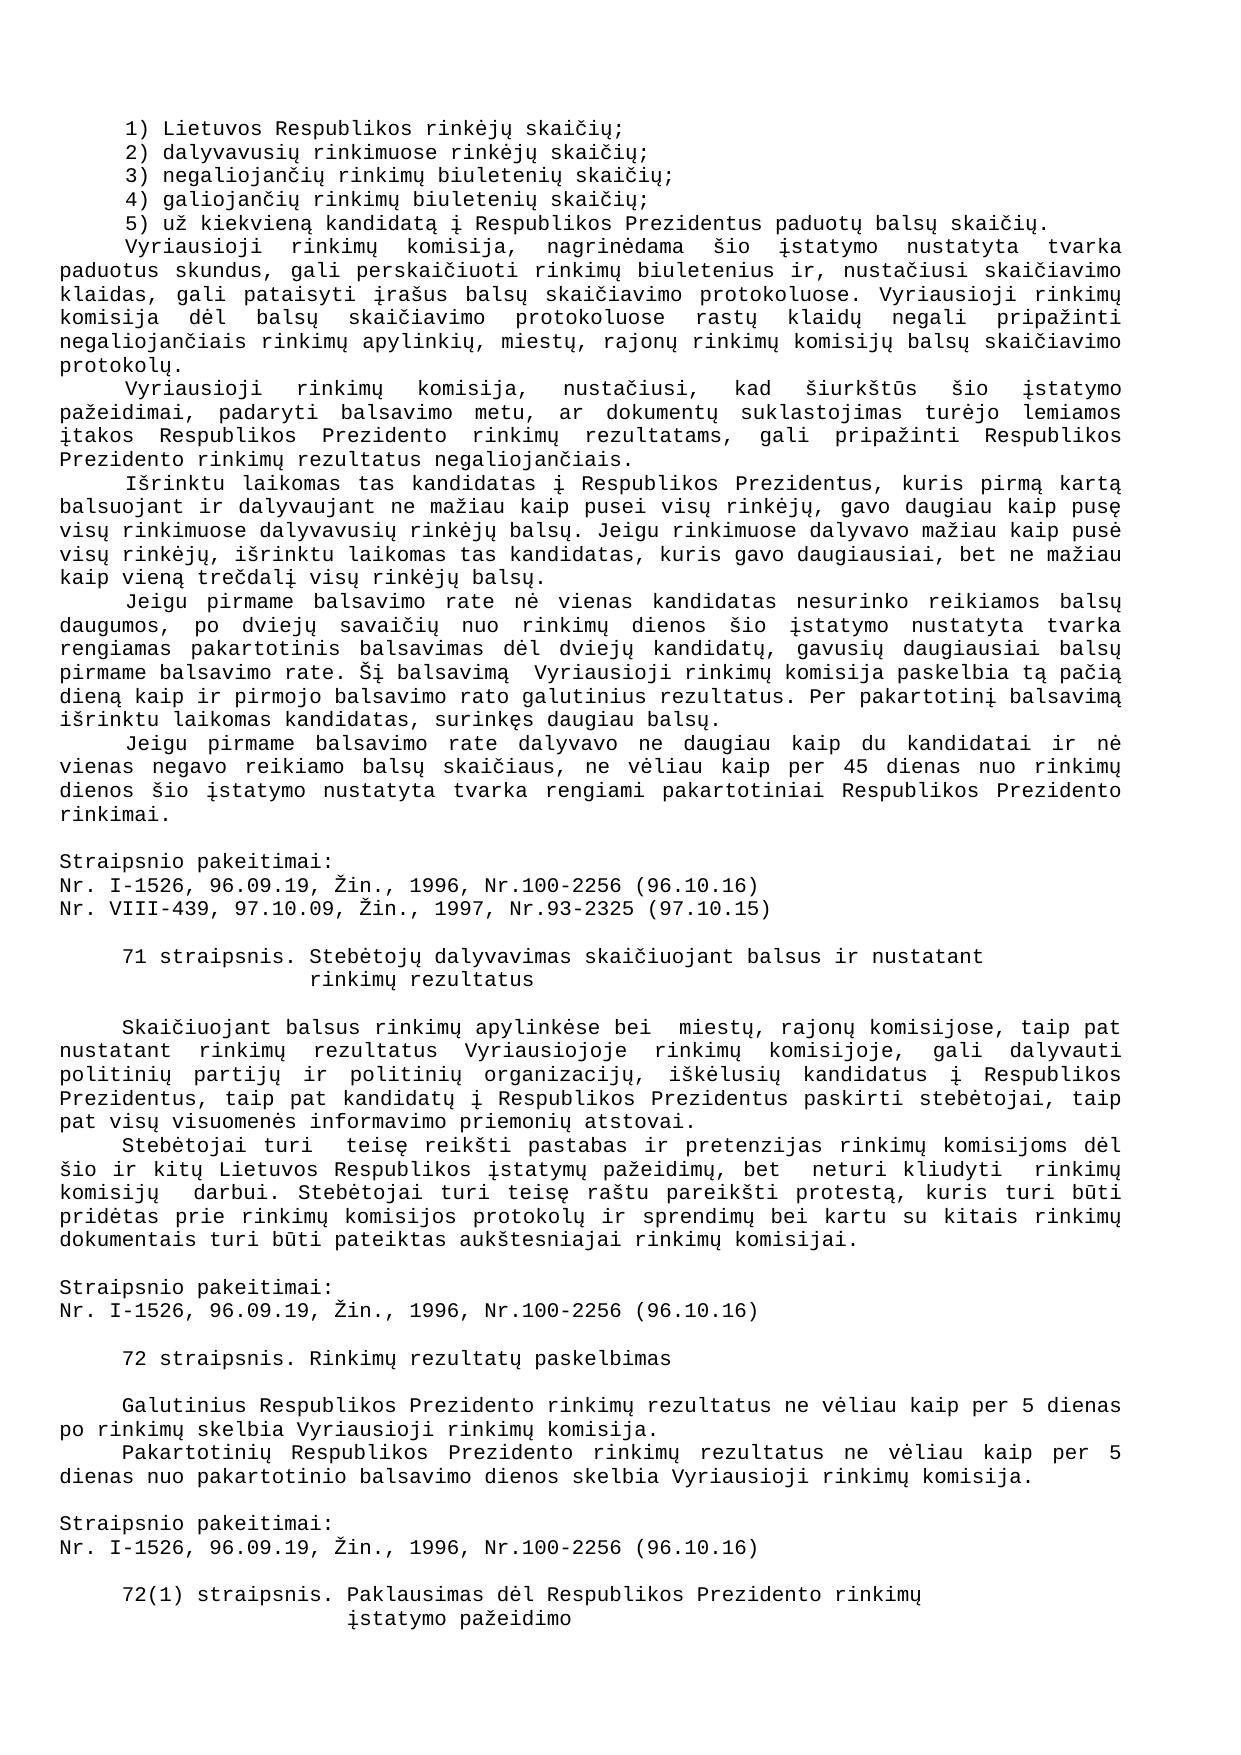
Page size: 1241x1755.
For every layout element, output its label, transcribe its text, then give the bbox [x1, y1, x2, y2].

text Vyriausioji rinkimų komisija, nustačiusi, kad šiurkštūs šio įstatymo pažeidimai, padaryti balsavimo metu, ar dokumentų suklastojimas turėjo lemiamos įtakos Respublikos Prezidento rinkimų rezultatams, gali pripažinti Respublikos Prezidento rinkimų rezultatus negaliojančiais. [59, 378, 1122, 473]
text 72(1) straipsnis. Paklausimas dėl Respublikos Prezidento rinkimų [59, 1584, 1122, 1608]
text 2) dalyvavusių rinkimuose rinkėjų skaičių; [59, 142, 1122, 165]
text Nr. I-1526, 96.09.19, Žin., 1996, Nr.100-2256 (96.10.16) [59, 1300, 1122, 1324]
text Straipsnio pakeitimai: [59, 851, 1122, 875]
text Stebėtojai turi teisę reikšti pastabas ir pretenzijas rinkimų komisijoms dėl šio ir kitų Lietuvos Respublikos įstatymų pažeidimų, bet neturi kliudyti rinkimų komisijų darbui. Stebėtojai turi teisę raštu pareikšti protestą, kuris turi būti pridėtas prie rinkimų komisijos protokolų ir sprendimų bei kartu su kitais rinkimų dokumentais turi būti pateiktas aukštesniajai rinkimų komisijai. [59, 1135, 1122, 1253]
text Straipsnio pakeitimai: [59, 1277, 1122, 1300]
text Jeigu pirmame balsavimo rate dalyvavo ne daugiau kaip du kandidatai ir nė vienas negavo reikiamo balsų skaičiaus, ne vėliau kaip per 45 dienas nuo rinkimų dienos šio įstatymo nustatyta tvarka rengiami pakartotiniai Respublikos Prezidento rinkimai. [59, 733, 1122, 827]
text Pakartotinių Respublikos Prezidento rinkimų rezultatus ne vėliau kaip per 5 dienas nuo pakartotinio balsavimo dienos skelbia Vyriausioji rinkimų komisija. [59, 1442, 1122, 1489]
text 5) už kiekvieną kandidatą į Respublikos Prezidentus paduotų balsų skaičių. [59, 213, 1122, 236]
text Jeigu pirmame balsavimo rate nė vienas kandidatas nesurinko reikiamos balsų daugumos, po dviejų savaičių nuo rinkimų dienos šio įstatymo nustatyta tvarka rengiamas pakartotinis balsavimas dėl dviejų kandidatų, gavusių daugiausiai balsų pirmame balsavimo rate. Šį balsavimą Vyriausioji rinkimų komisija paskelbia tą pačią dieną kaip ir pirmojo balsavimo rato galutinius rezultatus. Per pakartotinį balsavimą išrinktu laikomas kandidatas, surinkęs daugiau balsų. [59, 591, 1122, 733]
text 4) galiojančių rinkimų biuletenių skaičių; [59, 189, 1122, 213]
text 1) Lietuvos Respublikos rinkėjų skaičių; [59, 118, 1122, 142]
text Vyriausioji rinkimų komisija, nagrinėdama šio įstatymo nustatyta tvarka paduotus skundus, gali perskaičiuoti rinkimų biuletenius ir, nustačiusi skaičiavimo klaidas, gali pataisyti įrašus balsų skaičiavimo protokoluose. Vyriausioji rinkimų komisija dėl balsų skaičiavimo protokoluose rastų klaidų negali pripažinti negaliojančiais rinkimų apylinkių, miestų, rajonų rinkimų komisijų balsų skaičiavimo protokolų. [59, 236, 1122, 378]
text Nr. I-1526, 96.09.19, Žin., 1996, Nr.100-2256 (96.10.16) [59, 875, 1122, 898]
text Skaičiuojant balsus rinkimų apylinkėse bei miestų, rajonų komisijose, taip pat nustatant rinkimų rezultatus Vyriausiojoje rinkimų komisijoje, gali dalyvauti politinių partijų ir politinių organizacijų, iškėlusių kandidatus į Respublikos Prezidentus, taip pat kandidatų į Respublikos Prezidentus paskirti stebėtojai, taip pat visų visuomenės informavimo priemonių atstovai. [59, 1017, 1122, 1135]
text Nr. VIII-439, 97.10.09, Žin., 1997, Nr.93-2325 (97.10.15) [59, 898, 1122, 922]
text Nr. I-1526, 96.09.19, Žin., 1996, Nr.100-2256 (96.10.16) [59, 1537, 1122, 1561]
text 3) negaliojančių rinkimų biuletenių skaičių; [59, 165, 1122, 189]
text 72 straipsnis. Rinkimų rezultatų paskelbimas [59, 1348, 1122, 1371]
text 71 straipsnis. Stebėtojų dalyvavimas skaičiuojant balsus ir nustatant [59, 946, 1122, 969]
text Straipsnio pakeitimai: [59, 1513, 1122, 1537]
text Galutinius Respublikos Prezidento rinkimų rezultatus ne vėliau kaip per 5 dienas po rinkimų skelbia Vyriausioji rinkimų komisija. [59, 1395, 1122, 1442]
text įstatymo pažeidimo [59, 1608, 1122, 1631]
text Išrinktu laikomas tas kandidatas į Respublikos Prezidentus, kuris pirmą kartą balsuojant ir dalyvaujant ne mažiau kaip pusei visų rinkėjų, gavo daugiau kaip pusę visų rinkimuose dalyvavusių rinkėjų balsų. Jeigu rinkimuose dalyvavo mažiau kaip pusė visų rinkėjų, išrinktu laikomas tas kandidatas, kuris gavo daugiausiai, bet ne mažiau kaip vieną trečdalį visų rinkėjų balsų. [59, 473, 1122, 591]
text rinkimų rezultatus [59, 969, 1122, 993]
